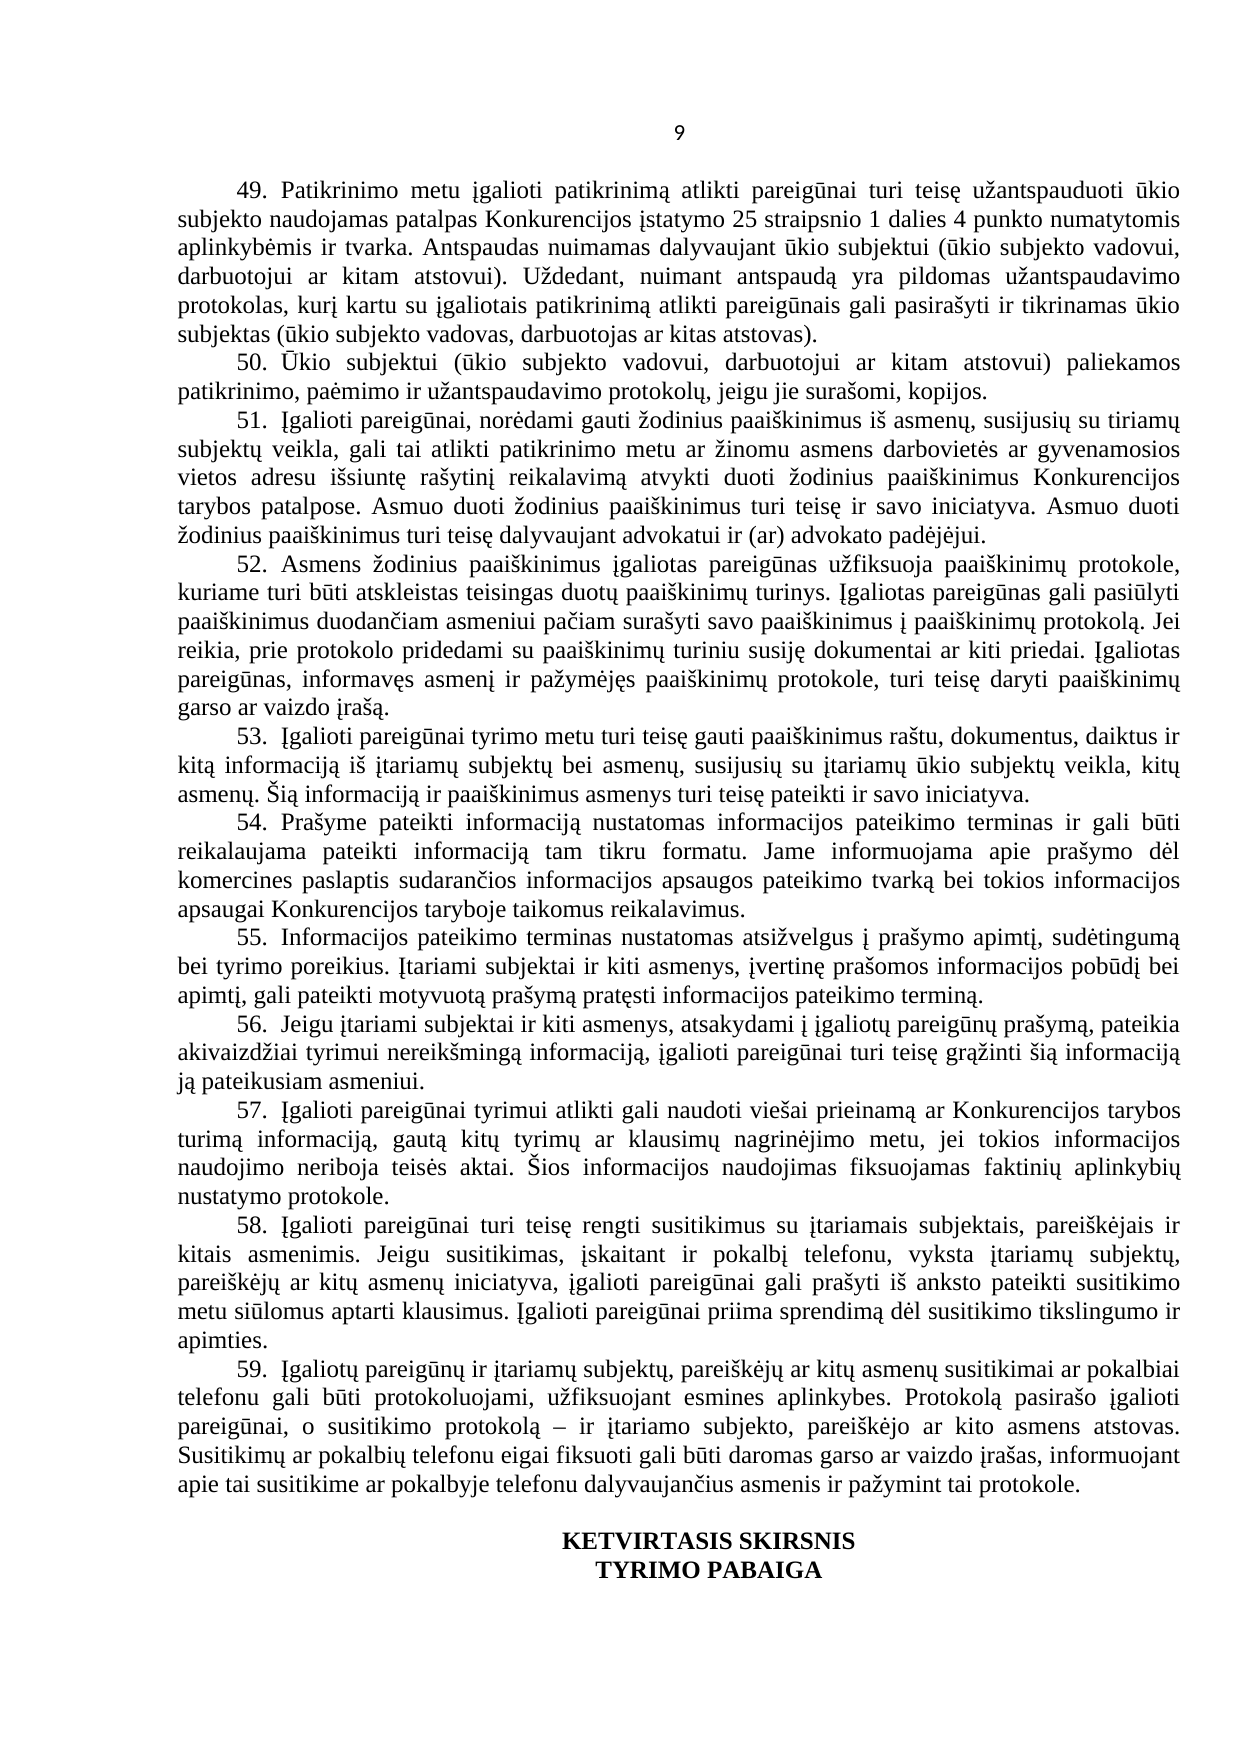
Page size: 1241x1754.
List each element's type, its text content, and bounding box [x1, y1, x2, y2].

text KETVIRTASIS SKIRSNIS [177, 1526, 1181, 1555]
text 56. Jeigu įtariami subjektai ir kiti asmenys, atsakydami į įgaliotų pareigūnų prašymą, pateikia akivaizdžiai tyrimui nereikšmingą informaciją, įgalioti pareigūnai turi teisę grąžinti šią informaciją ją pateikusiam asmeniui. [177, 1009, 1181, 1095]
text 57. Įgalioti pareigūnai tyrimui atlikti gali naudoti viešai prieinamą ar Konkurencijos tarybos turimą informaciją, gautą kitų tyrimų ar klausimų nagrinėjimo metu, jei tokios informacijos naudojimo neriboja teisės aktai. Šios informacijos naudojimas fiksuojamas faktinių aplinkybių nustatymo protokole. [177, 1095, 1181, 1210]
text 51. Įgalioti pareigūnai, norėdami gauti žodinius paaiškinimus iš asmenų, susijusių su tiriamų subjektų veikla, gali tai atlikti patikrinimo metu ar žinomu asmens darbovietės ar gyvenamosios vietos adresu išsiuntę rašytinį reikalavimą atvykti duoti žodinius paaiškinimus Konkurencijos tarybos patalpose. Asmuo duoti žodinius paaiškinimus turi teisę ir savo iniciatyva. Asmuo duoti žodinius paaiškinimus turi teisę dalyvaujant advokatui ir (ar) advokato padėjėjui. [177, 405, 1181, 549]
text 54. Prašyme pateikti informaciją nustatomas informacijos pateikimo terminas ir gali būti reikalaujama pateikti informaciją tam tikru formatu. Jame informuojama apie prašymo dėl komercines paslaptis sudarančios informacijos apsaugos pateikimo tvarką bei tokios informacijos apsaugai Konkurencijos taryboje taikomus reikalavimus. [177, 807, 1181, 922]
text 50. Ūkio subjektui (ūkio subjekto vadovui, darbuotojui ar kitam atstovui) paliekamos patikrinimo, paėmimo ir užantspaudavimo protokolų, jeigu jie surašomi, kopijos. [177, 347, 1181, 405]
text 53. Įgalioti pareigūnai tyrimo metu turi teisę gauti paaiškinimus raštu, dokumentus, daiktus ir kitą informaciją iš įtariamų subjektų bei asmenų, susijusių su įtariamų ūkio subjektų veikla, kitų asmenų. Šią informaciją ir paaiškinimus asmenys turi teisę pateikti ir savo iniciatyva. [177, 721, 1181, 807]
text 55. Informacijos pateikimo terminas nustatomas atsižvelgus į prašymo apimtį, sudėtingumą bei tyrimo poreikius. Įtariami subjektai ir kiti asmenys, įvertinę prašomos informacijos pobūdį bei apimtį, gali pateikti motyvuotą prašymą pratęsti informacijos pateikimo terminą. [177, 922, 1181, 1009]
text 58. Įgalioti pareigūnai turi teisę rengti susitikimus su įtariamais subjektais, pareiškėjais ir kitais asmenimis. Jeigu susitikimas, įskaitant ir pokalbį telefonu, vyksta įtariamų subjektų, pareiškėjų ar kitų asmenų iniciatyva, įgalioti pareigūnai gali prašyti iš anksto pateikti susitikimo metu siūlomus aptarti klausimus. Įgalioti pareigūnai priima sprendimą dėl susitikimo tikslingumo ir apimties. [177, 1210, 1181, 1354]
text 49. Patikrinimo metu įgalioti patikrinimą atlikti pareigūnai turi teisę užantspauduoti ūkio subjekto naudojamas patalpas Konkurencijos įstatymo 25 straipsnio 1 dalies 4 punkto numatytomis aplinkybėmis ir tvarka. Antspaudas nuimamas dalyvaujant ūkio subjektui (ūkio subjekto vadovui, darbuotojui ar kitam atstovui). Uždedant, nuimant antspaudą yra pildomas užantspaudavimo protokolas, kurį kartu su įgaliotais patikrinimą atlikti pareigūnais gali pasirašyti ir tikrinamas ūkio subjektas (ūkio subjekto vadovas, darbuotojas ar kitas atstovas). [177, 175, 1181, 347]
text TYRIMO PABAIGA [177, 1555, 1181, 1584]
text 52. Asmens žodinius paaiškinimus įgaliotas pareigūnas užfiksuoja paaiškinimų protokole, kuriame turi būti atskleistas teisingas duotų paaiškinimų turinys. Įgaliotas pareigūnas gali pasiūlyti paaiškinimus duodančiam asmeniui pačiam surašyti savo paaiškinimus į paaiškinimų protokolą. Jei reikia, prie protokolo pridedami su paaiškinimų turiniu susiję dokumentai ar kiti priedai. Įgaliotas pareigūnas, informavęs asmenį ir pažymėjęs paaiškinimų protokole, turi teisę daryti paaiškinimų garso ar vaizdo įrašą. [177, 549, 1181, 721]
text 59. Įgaliotų pareigūnų ir įtariamų subjektų, pareiškėjų ar kitų asmenų susitikimai ar pokalbiai telefonu gali būti protokoluojami, užfiksuojant esmines aplinkybes. Protokolą pasirašo įgalioti pareigūnai, o susitikimo protokolą – ir įtariamo subjekto, pareiškėjo ar kito asmens atstovas. Susitikimų ar pokalbių telefonu eigai fiksuoti gali būti daromas garso ar vaizdo įrašas, informuojant apie tai susitikime ar pokalbyje telefonu dalyvaujančius asmenis ir pažymint tai protokole. [177, 1354, 1181, 1497]
